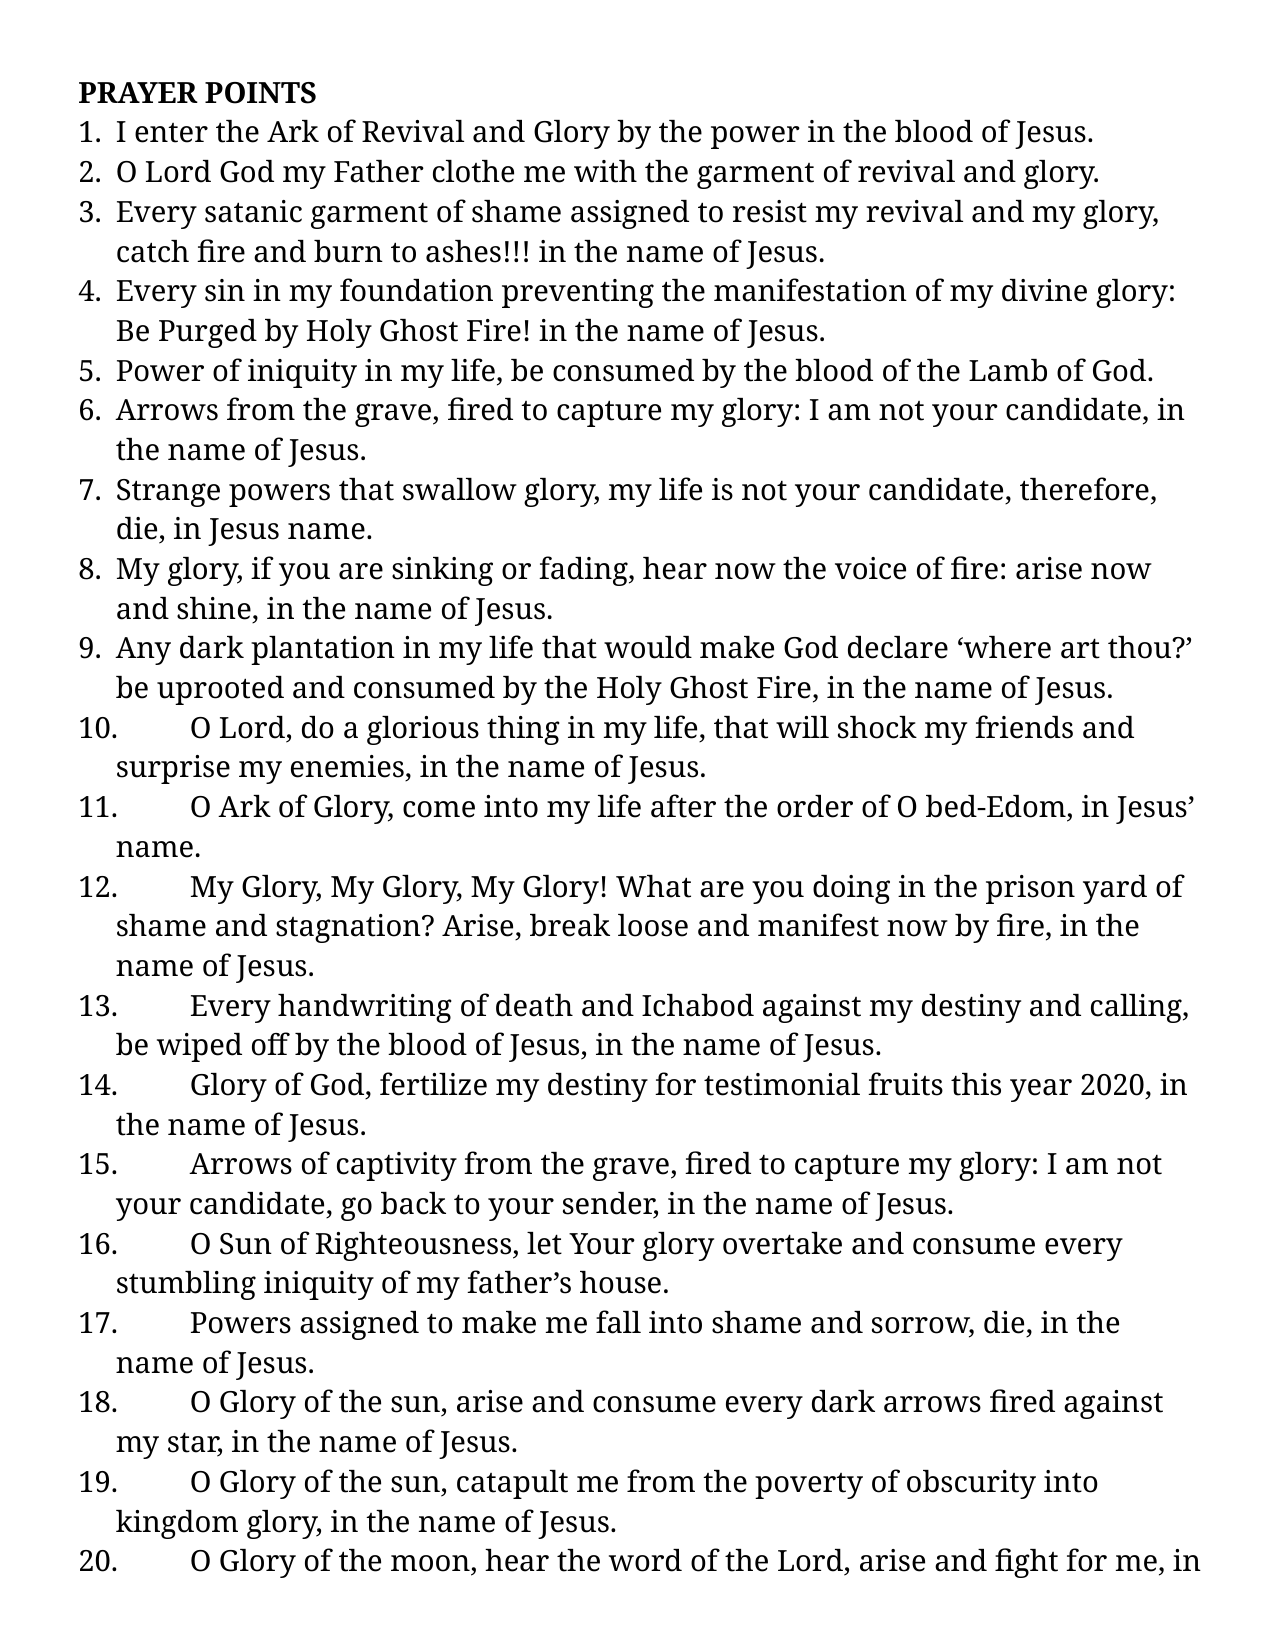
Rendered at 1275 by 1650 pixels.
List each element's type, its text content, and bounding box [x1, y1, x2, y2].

list I enter the Ark of Revival and Glory by the power in the blood of Jesus. [78, 112, 1207, 151]
list Arrows of captivity from the grave, fired to capture my glory: I am not your candidate, go back to your sender, in the name of Jesus. [78, 1144, 1207, 1223]
list Glory of God, fertilize my destiny for testimonial fruits this year 2020, in the name of Jesus. [78, 1064, 1207, 1144]
list My glory, if you are sinking or fading, hear now the voice of fire: arise now and shine, in the name of Jesus. [78, 548, 1207, 628]
list O Glory of the sun, catapult me from the poverty of obscurity into kingdom glory, in the name of Jesus. [78, 1461, 1207, 1541]
list O Sun of Righteousness, let Your glory overtake and consume every stumbling iniquity of my father’s house. [78, 1223, 1207, 1302]
list Any dark plantation in my life that would make God declare ‘where art thou?’ be uprooted and consumed by the Holy Ghost Fire, in the name of Jesus. [78, 628, 1207, 707]
list Every handwriting of death and Ichabod against my destiny and calling, be wiped off by the blood of Jesus, in the name of Jesus. [78, 985, 1207, 1064]
list Every satanic garment of shame assigned to resist my revival and my glory, catch fire and burn to ashes!!! in the name of Jesus. [78, 191, 1207, 271]
list O Glory of the sun, arise and consume every dark arrows fired against my star, in the name of Jesus. [78, 1382, 1207, 1461]
list Arrows from the grave, fired to capture my glory: I am not your candidate, in the name of Jesus. [78, 389, 1207, 469]
list Strange powers that swallow glory, my life is not your candidate, therefore, die, in Jesus name. [78, 469, 1207, 548]
list Power of iniquity in my life, be consumed by the blood of the Lamb of God. [78, 350, 1207, 389]
list O Lord God my Father clothe me with the garment of revival and glory. [78, 151, 1207, 191]
list Powers assigned to make me fall into shame and sorrow, die, in the name of Jesus. [78, 1302, 1207, 1382]
list O Lord, do a glorious thing in my life, that will shock my friends and surprise my enemies, in the name of Jesus. [78, 707, 1207, 786]
list O Ark of Glory, come into my life after the order of O bed-Edom, in Jesus’ name. [78, 786, 1207, 866]
list O Glory of the moon, hear the word of the Lord, arise and fight for me, in [78, 1541, 1207, 1580]
text PRAYER POINTS [78, 72, 1207, 112]
list My Glory, My Glory, My Glory! What are you doing in the prison yard of shame and stagnation? Arise, break loose and manifest now by fire, in the name of Jesus. [78, 866, 1207, 985]
list Every sin in my foundation preventing the manifestation of my divine glory: Be Purged by Holy Ghost Fire! in the name of Jesus. [78, 271, 1207, 350]
